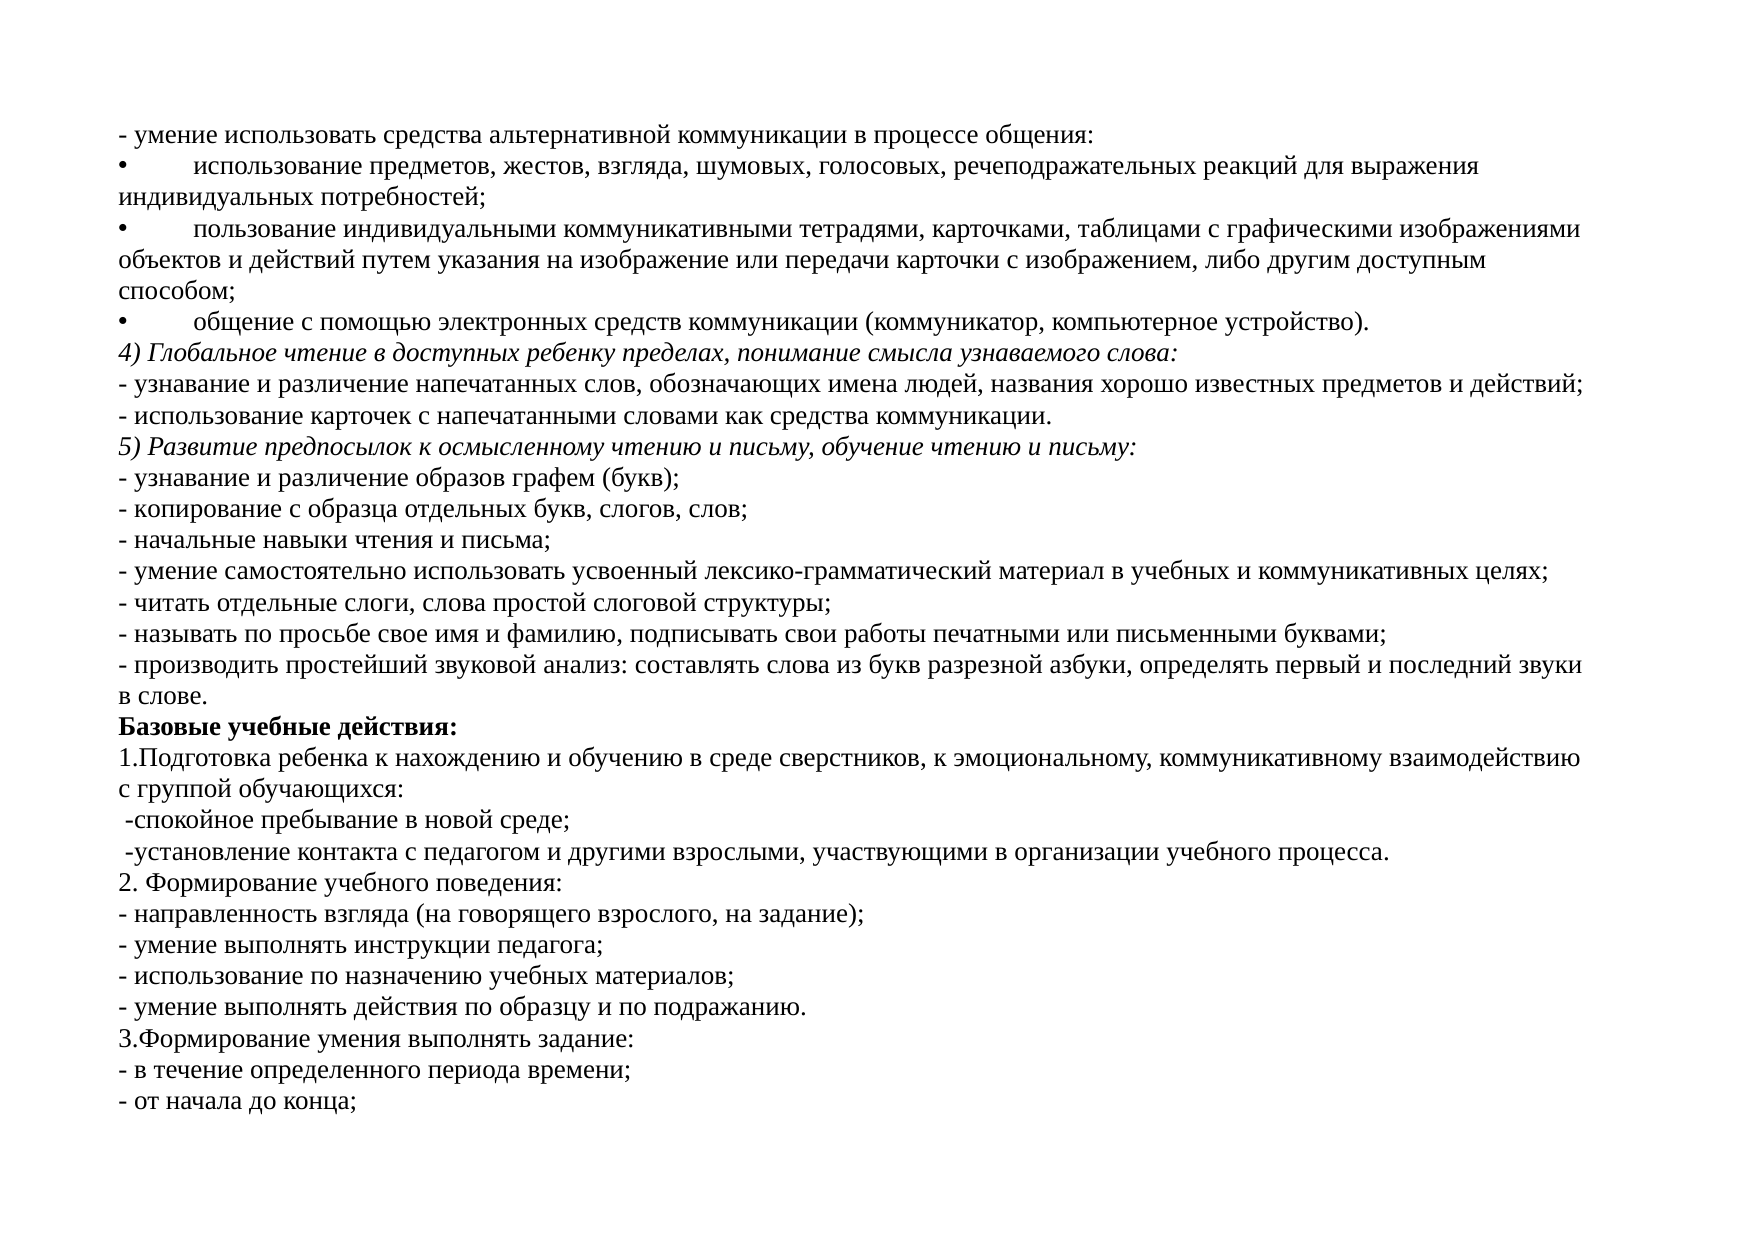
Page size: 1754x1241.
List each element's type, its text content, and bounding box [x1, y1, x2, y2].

subtitle общение с помощью электронных средств коммуникации (коммуникатор, компьютерное устройство). [118, 305, 1597, 336]
subtitle 2. Формирование учебного поведения: [118, 866, 1597, 897]
subtitle - умение использовать средства альтернативной коммуникации в процессе общения: [118, 118, 1597, 149]
subtitle 4) Глобальное чтение в доступных ребенку пределах, понимание смысла узнаваемого слова: [118, 336, 1597, 368]
subtitle - направленность взгляда (на говорящего взрослого, на задание); [118, 897, 1597, 928]
subtitle - производить простейший звуковой анализ: составлять слова из букв разрезной азбуки, определять первый и последний звуки в слове. [118, 648, 1597, 710]
subtitle - читать отдельные слоги, слова простой слоговой структуры; [118, 586, 1597, 617]
subtitle - в течение определенного периода времени; [118, 1053, 1597, 1084]
subtitle - умение выполнять инструкции педагога; [118, 928, 1597, 959]
subtitle - узнавание и различение образов графем (букв); [118, 461, 1597, 492]
subtitle - использование карточек с напечатанными словами как средства коммуникации. [118, 399, 1597, 430]
subtitle использование предметов, жестов, взгляда, шумовых, голосовых, речеподражательных реакций для выражения индивидуальных потребностей; [118, 149, 1597, 212]
subtitle - от начала до конца; [118, 1084, 1597, 1115]
subtitle - начальные навыки чтения и письма; [118, 523, 1597, 554]
subtitle - использование по назначению учебных материалов; [118, 959, 1597, 991]
subtitle - узнавание и различение напечатанных слов, обозначающих имена людей, названия хорошо известных предметов и действий; [118, 368, 1597, 399]
subtitle -спокойное пребывание в новой среде; [118, 804, 1597, 835]
subtitle Базовые учебные действия: [118, 710, 1597, 741]
subtitle 3.Формирование умения выполнять задание: [118, 1022, 1597, 1053]
subtitle -установление контакта с педагогом и другими взрослыми, участвующими в организации учебного процесса. [118, 835, 1597, 866]
subtitle - называть по просьбе свое имя и фамилию, подписывать свои работы печатными или письменными буквами; [118, 617, 1597, 648]
subtitle - умение самостоятельно использовать усвоенный лексико-грамматический материал в учебных и коммуникативных целях; [118, 554, 1597, 586]
subtitle - умение выполнять действия по образцу и по подражанию. [118, 991, 1597, 1022]
subtitle 5) Развитие предпосылок к осмысленному чтению и письму, обучение чтению и письму: [118, 430, 1597, 461]
subtitle - копирование с образца отдельных букв, слогов, слов; [118, 492, 1597, 523]
subtitle пользование индивидуальными коммуникативными тетрадями, карточками, таблицами с графическими изображениями объектов и действий путем указания на изображение или передачи карточки с изображением, либо другим доступным способом; [118, 212, 1597, 305]
subtitle 1.Подготовка ребенка к нахождению и обучению в среде сверстников, к эмоциональному, коммуникативному взаимодействию с группой обучающихся: [118, 741, 1597, 804]
